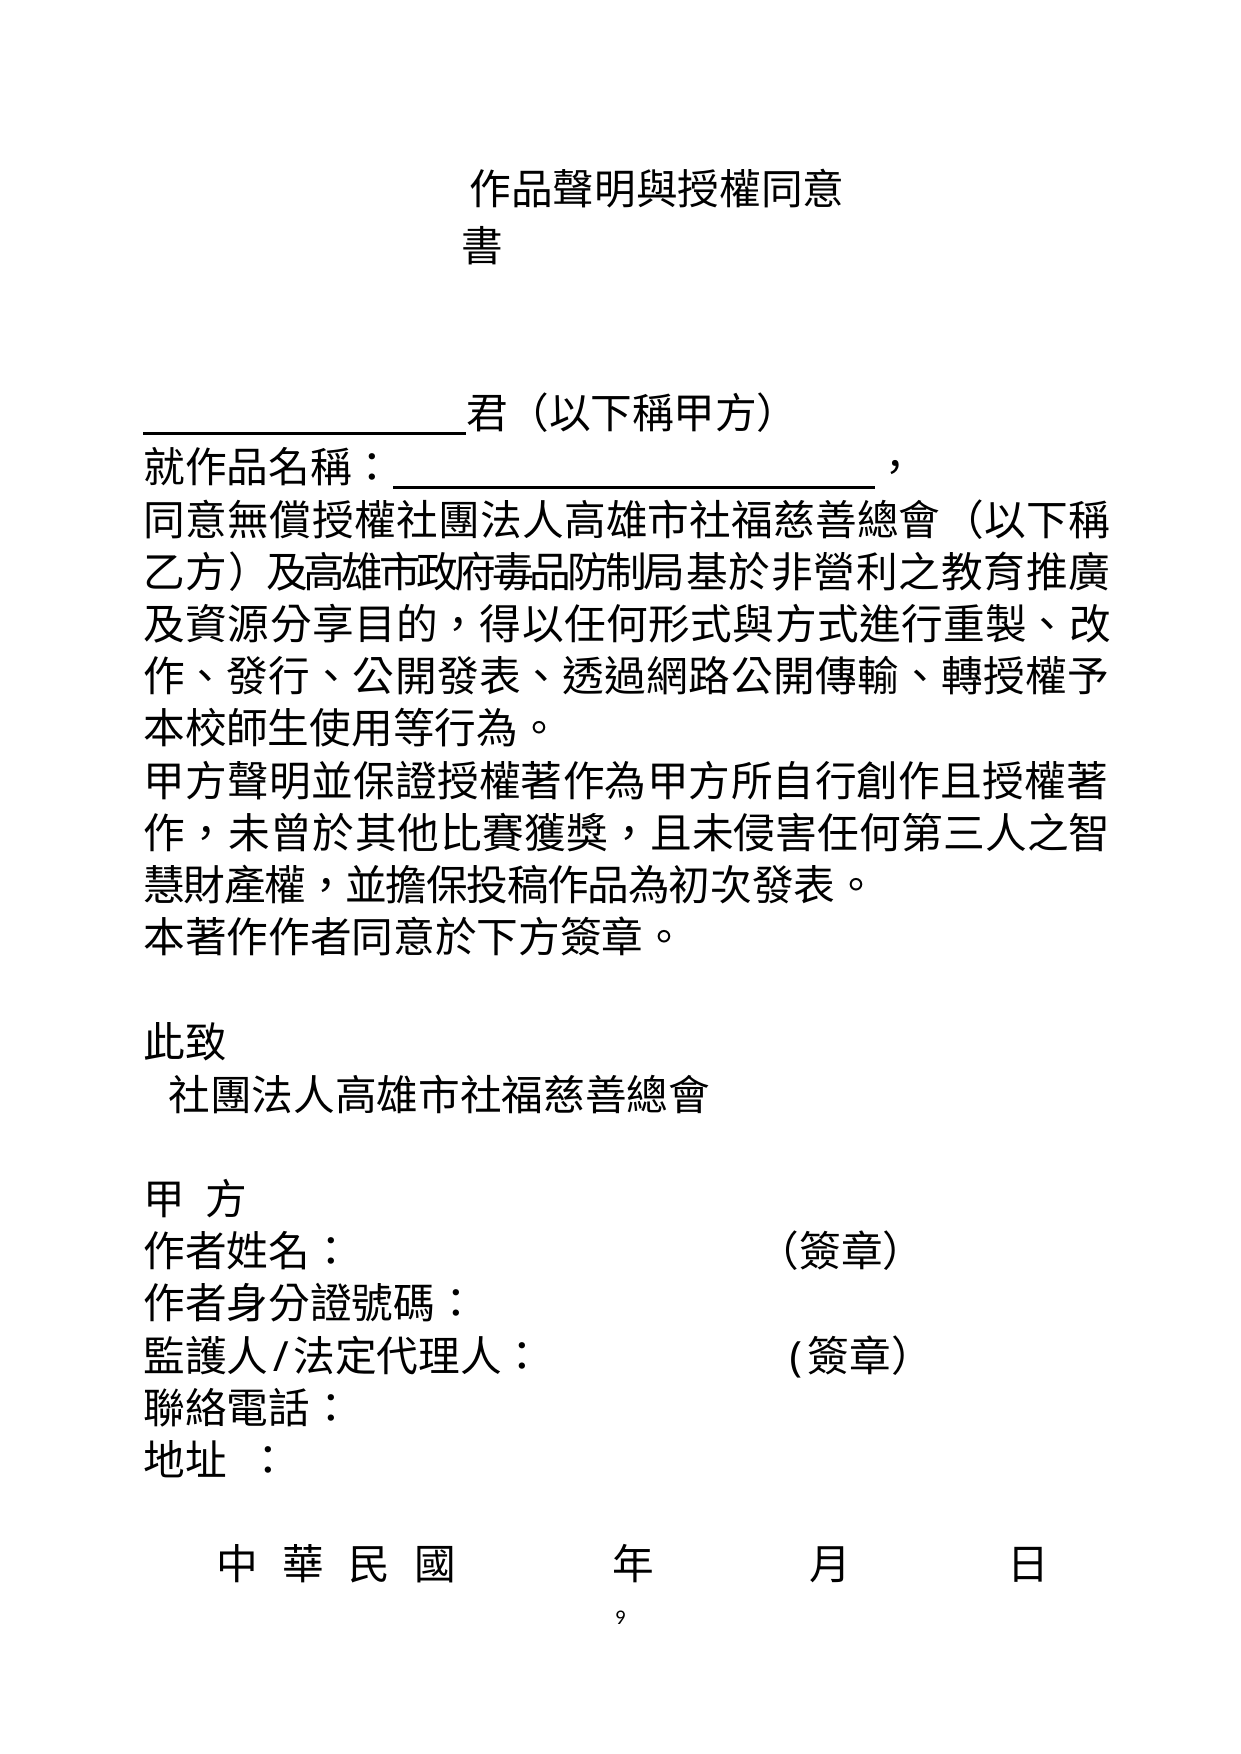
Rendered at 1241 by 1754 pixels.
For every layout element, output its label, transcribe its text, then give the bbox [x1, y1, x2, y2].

text 聯絡電話： [143, 1381, 1122, 1433]
text 中華民國 年 月 日 [143, 1538, 1122, 1590]
text 作者姓名： （簽章） [143, 1225, 1122, 1277]
text 君（以下稱甲方） [143, 387, 1122, 439]
text 作者身分證號碼： [143, 1277, 1122, 1329]
text 甲 方 [143, 1173, 1122, 1225]
text 作品聲明與授權同意書 [118, 159, 846, 272]
text 甲方聲明並保證授權著作為甲方所自行創作且授權著作，未曾於其他比賽獲獎，且未侵害任何第三人之智慧財產權，並擔保投稿作品為初次發表。 [143, 754, 1110, 911]
text 社團法人高雄市社福慈善總會 [143, 1069, 1122, 1121]
text 監護人/法定代理人： (簽章） [143, 1329, 1122, 1381]
text 此致 [143, 1016, 1122, 1068]
text 地址 ： [143, 1433, 1122, 1486]
text 本著作作者同意於下方簽章。 [143, 911, 1122, 963]
text 就作品名稱： ， 同意無償授權社團法人高雄市社福慈善總會（以下稱乙方）及高雄市政府毒品防制局基於非營利之教育推廣及資源分享目的，得以任何形式與方式進行重製、改作、發行、公開發表、透過網路公開傳輸、轉授權予本校師生使用等行為。 [143, 441, 1110, 754]
